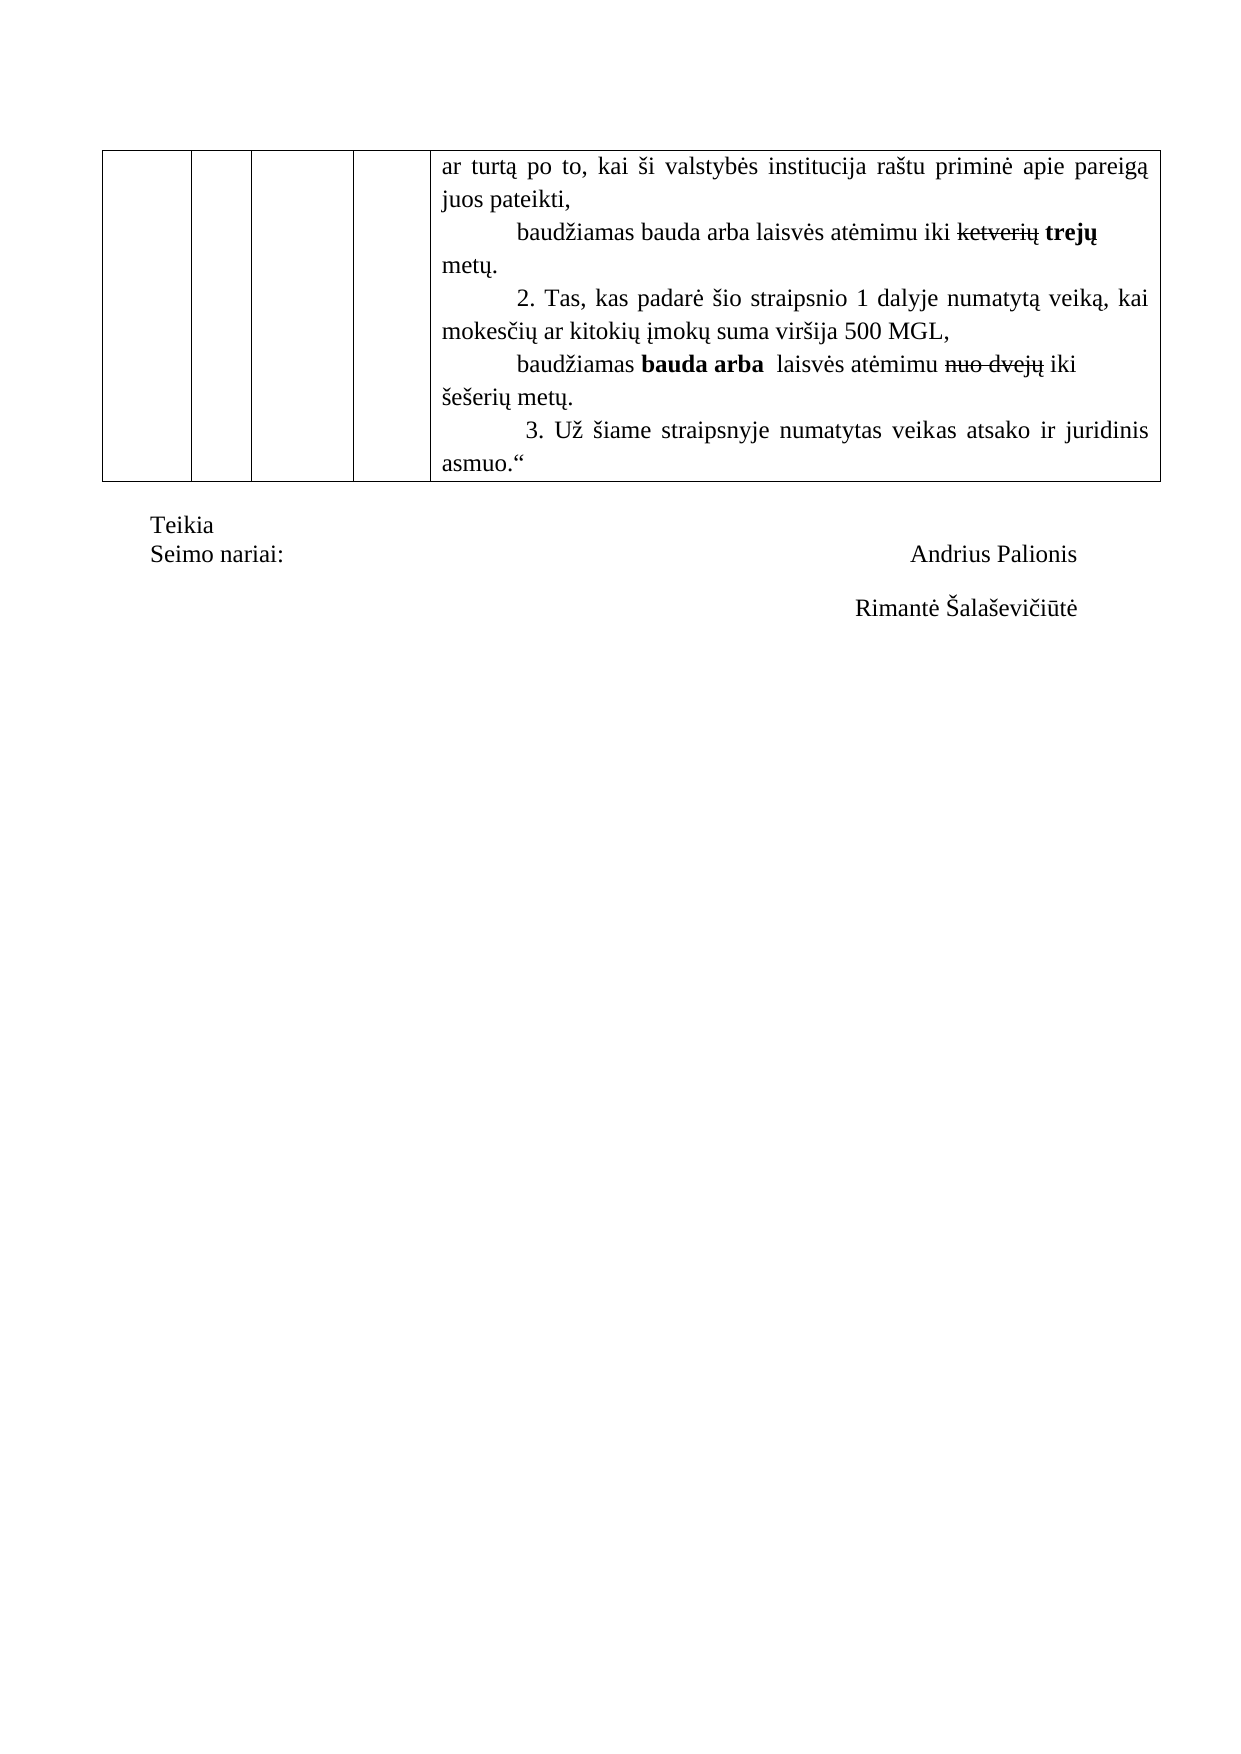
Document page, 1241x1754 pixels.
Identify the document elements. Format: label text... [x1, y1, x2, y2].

table_cell ar turtą po to, kai ši valstybės institucija raštu priminė apie pareigą juos pateikti, baudžiamas bauda arba laisvės atėmimu iki ketverių trejų metų. 2. Tas, kas padarė šio straipsnio 1 dalyje numatytą veiką, kai mokesčių ar kitokių įmokų suma viršija 500 MGL, baudžiamas bauda arba laisvės atėmimu nuo dvejų iki šešerių metų. 3. Už šiame straipsnyje numatytas veikas atsako ir juridinis asmuo.“ [431, 151, 1160, 481]
text Rimantė Šalaševičiūtė [150, 593, 1090, 622]
table_cell [1161, 150, 1165, 481]
text Seimo nariai: Andrius Palionis [150, 539, 1090, 568]
text Teikia [150, 511, 1090, 539]
table_cell [192, 151, 251, 481]
table_cell [354, 151, 430, 481]
table_cell [103, 151, 191, 481]
table_cell [252, 151, 353, 481]
